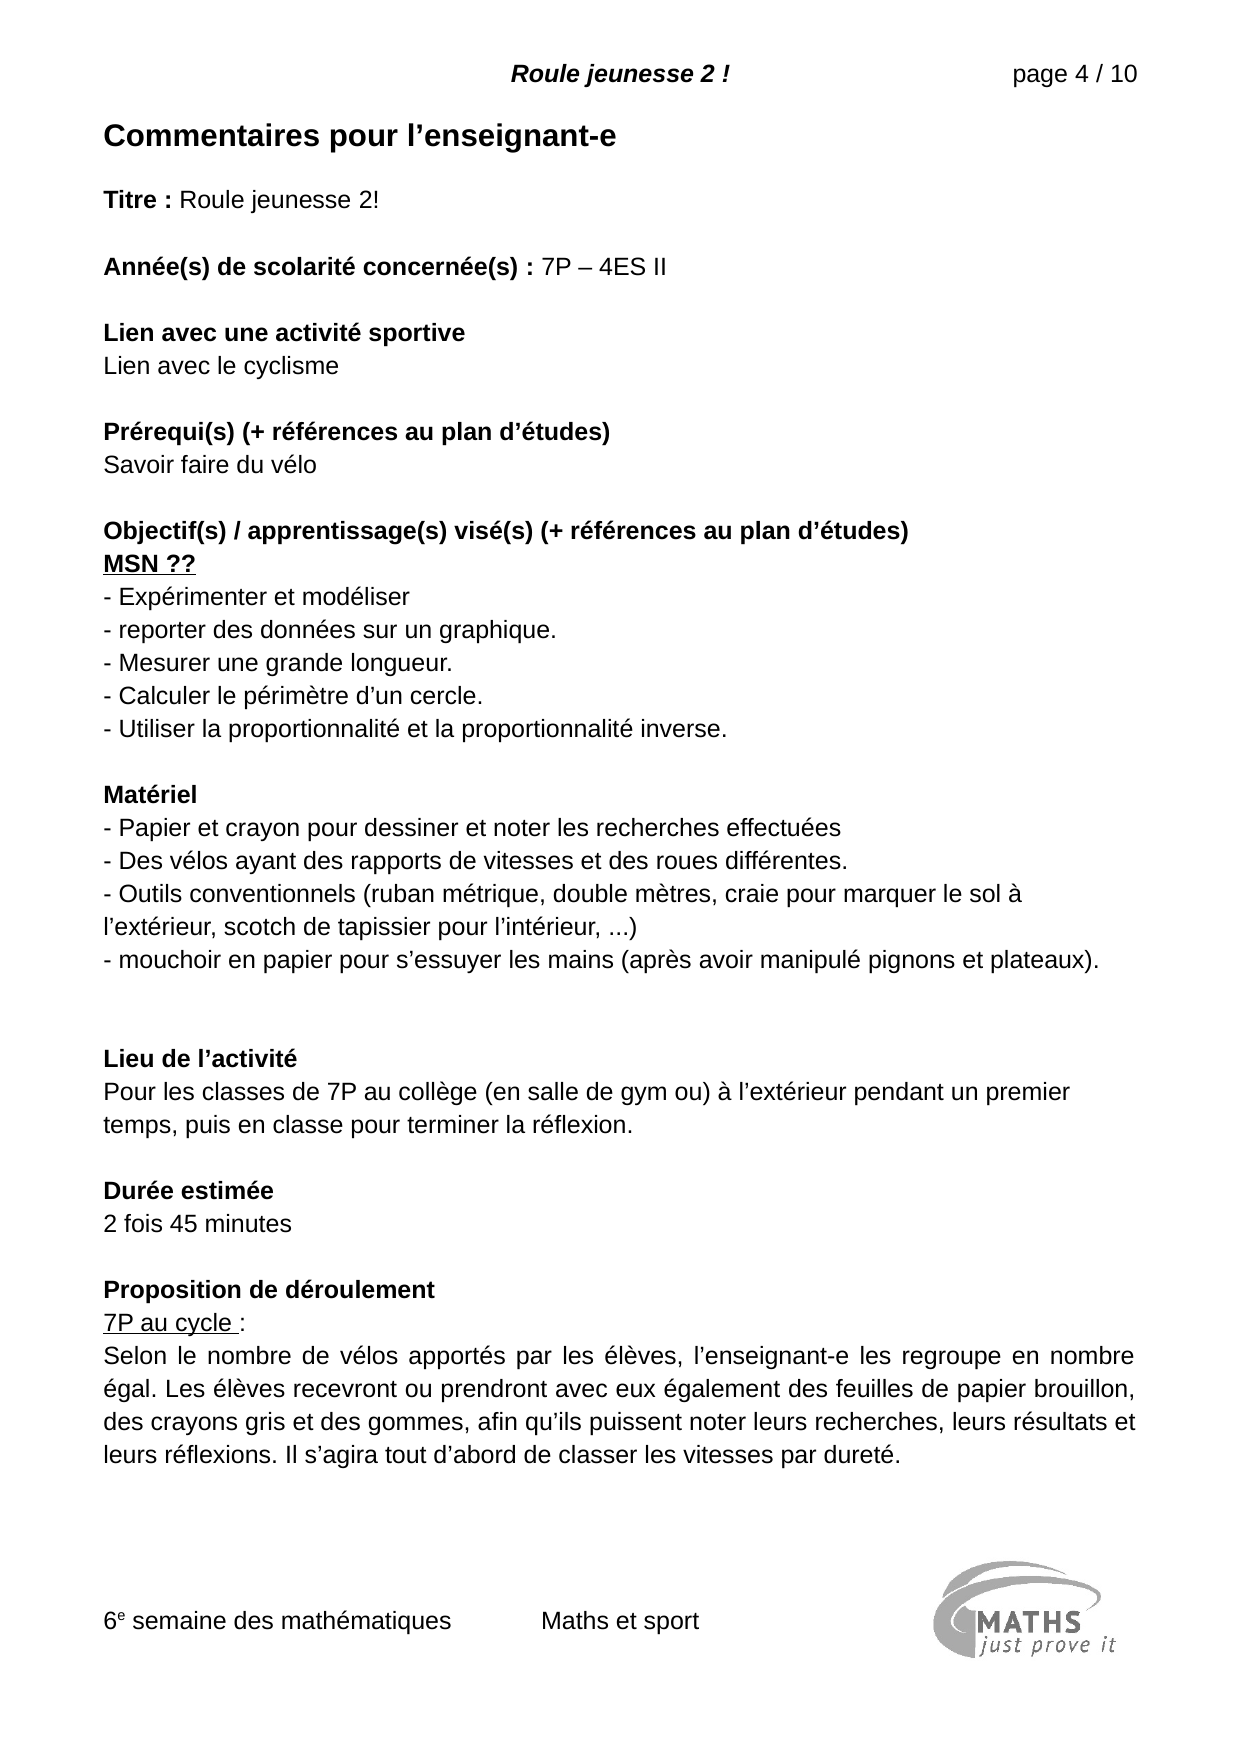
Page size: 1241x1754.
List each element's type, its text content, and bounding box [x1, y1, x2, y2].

text Pour les classes de 7P au collège (en salle de gym ou) à l’extérieur pendant un premier temps, puis en classe pour terminer la réflexion. [103, 1077, 1137, 1139]
text - Expérimenter et modéliser [103, 582, 1137, 611]
text Savoir faire du vélo [103, 450, 1137, 478]
text Selon le nombre de vélos apportés par les élèves, l’enseignant-e les regroupe en nombre égal. Les élèves recevront ou prendront avec eux également des feuilles de papier brouillon, des crayons gris et des gommes, afin qu’ils puissent noter leurs recherches, leurs résultats et leurs réflexions. Il s’agira tout d’abord de classer les vitesses par dureté. [103, 1341, 1137, 1469]
text Lien avec une activité sportive [103, 318, 1137, 346]
text - mouchoir en papier pour s’essuyer les mains (après avoir manipulé pignons et plateaux). [103, 945, 1137, 974]
text - Mesurer une grande longueur. [103, 648, 1137, 677]
text - Papier et crayon pour dessiner et noter les recherches effectuées [103, 813, 1137, 842]
text - Utiliser la proportionnalité et la proportionnalité inverse. [103, 714, 1137, 743]
text Durée estimée [103, 1176, 1137, 1205]
text Matériel [103, 780, 1137, 809]
text Lien avec le cyclisme [103, 351, 1137, 379]
text Lieu de l’activité [103, 1044, 1137, 1073]
picture [921, 1546, 1138, 1676]
text Titre : Roule jeunesse 2! [103, 186, 1137, 214]
text Prérequi(s) (+ références au plan d’études) [103, 417, 1137, 445]
text Proposition de déroulement [103, 1275, 1137, 1304]
text - Des vélos ayant des rapports de vitesses et des roues différentes. [103, 846, 1137, 875]
text 2 fois 45 minutes [103, 1209, 1137, 1238]
text - Outils conventionnels (ruban métrique, double mètres, craie pour marquer le sol à l’extérieur, scotch de tapissier pour l’intérieur, ...) [103, 879, 1137, 941]
text Objectif(s) / apprentissage(s) visé(s) (+ références au plan d’études) [103, 516, 1137, 544]
text MSN ?? [103, 549, 1137, 577]
text Commentaires pour l’enseignant-e [103, 117, 1137, 152]
text - reporter des données sur un graphique. [103, 615, 1137, 643]
text - Calculer le périmètre d’un cercle. [103, 681, 1137, 709]
text 7P au cycle : [103, 1308, 1137, 1337]
text Année(s) de scolarité concernée(s) : 7P – 4ES II [103, 252, 1137, 280]
